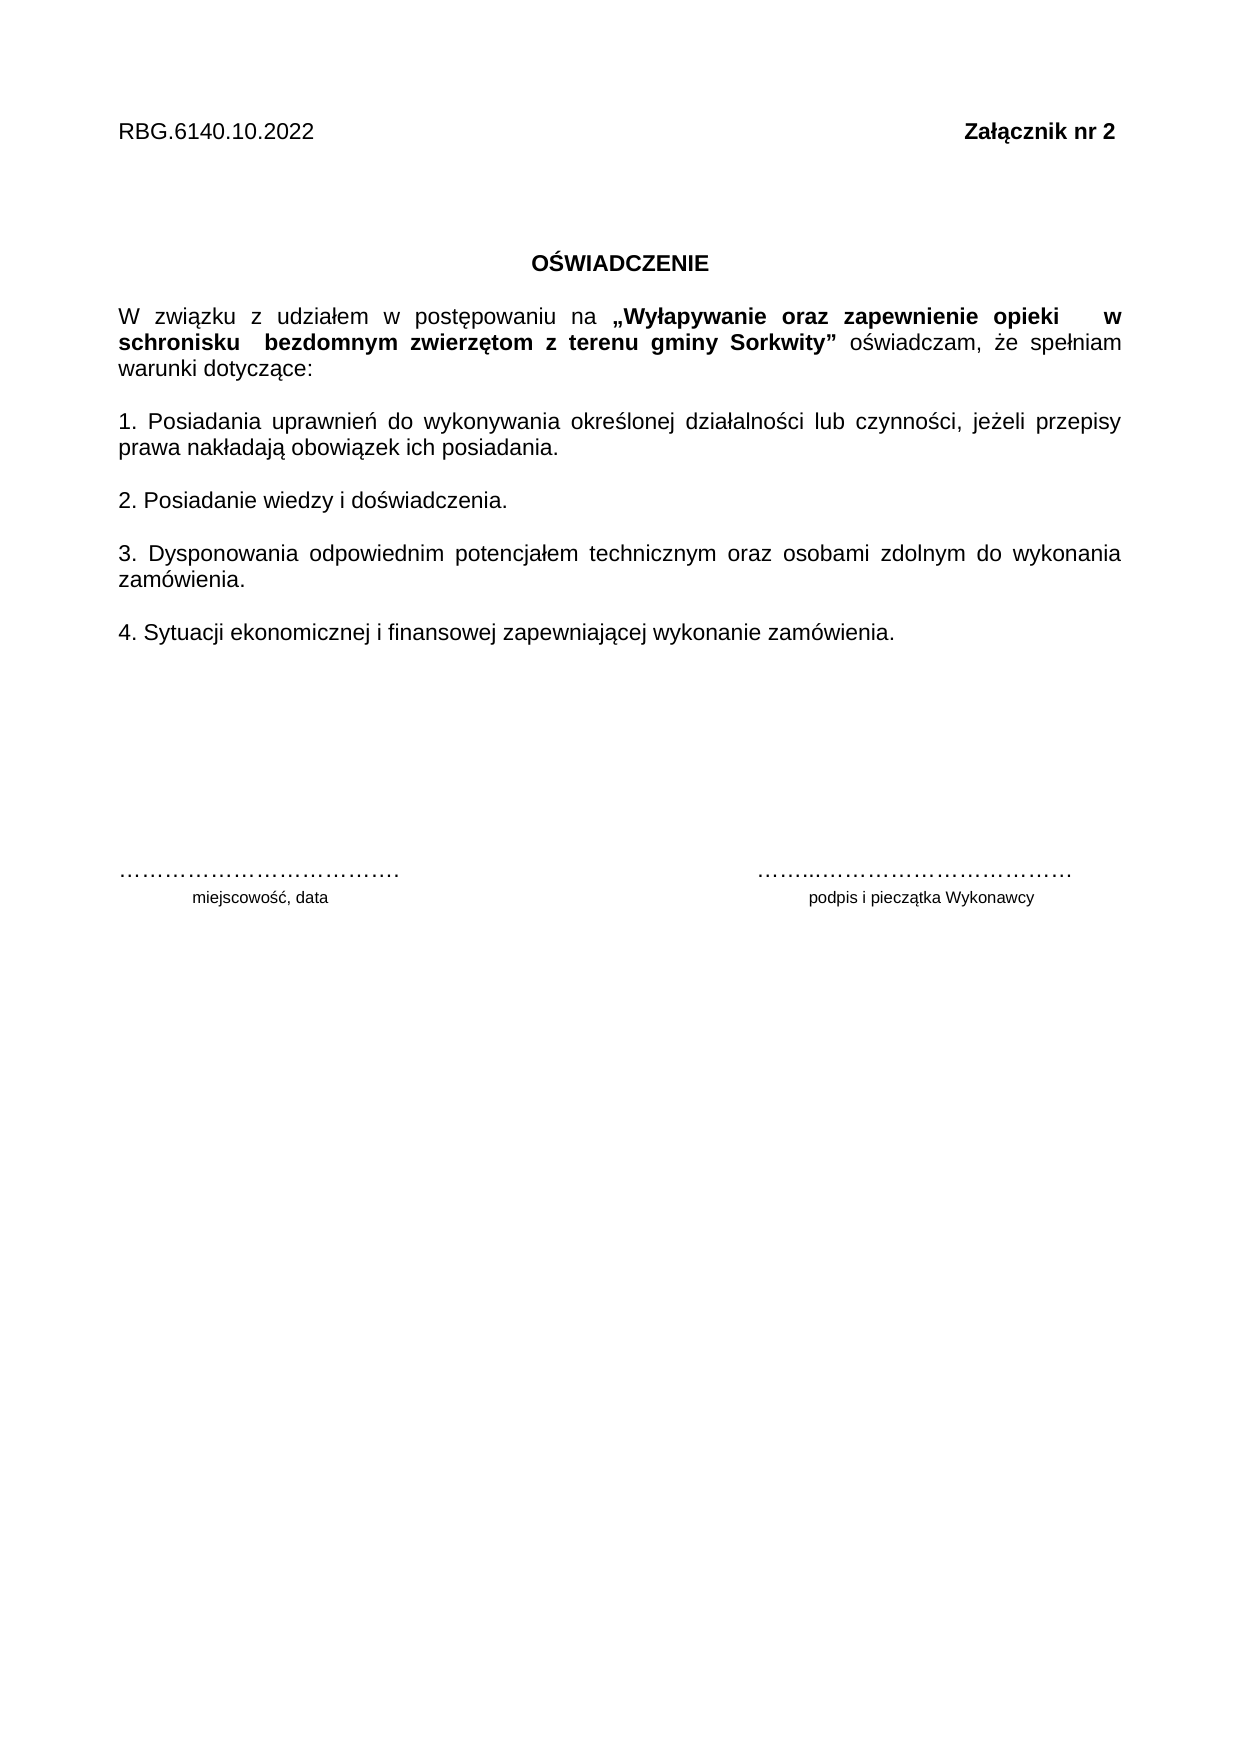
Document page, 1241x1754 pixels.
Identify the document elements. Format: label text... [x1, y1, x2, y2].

text ………………………………. ……...…………………………… miejscowość, data podpis i pieczątka Wykonawcy [118, 856, 1122, 909]
text 4. Sytuacji ekonomicznej i finansowej zapewniającej wykonanie zamówienia. [118, 619, 1122, 645]
text OŚWIADCZENIE [118, 250, 1122, 276]
text RBG.6140.10.2022 Załącznik nr 2 [118, 118, 1122, 171]
text W związku z udziałem w postępowaniu na „Wyłapywanie oraz zapewnienie opieki w schronisku bezdomnym zwierzętom z terenu gminy Sorkwity” oświadczam, że spełniam warunki dotyczące: [118, 303, 1122, 382]
text 2. Posiadanie wiedzy i doświadczenia. [118, 487, 1122, 513]
text 1. Posiadania uprawnień do wykonywania określonej działalności lub czynności, jeżeli przepisy prawa nakładają obowiązek ich posiadania. [118, 408, 1122, 461]
text 3. Dysponowania odpowiednim potencjałem technicznym oraz osobami zdolnym do wykonania zamówienia. [118, 540, 1122, 592]
